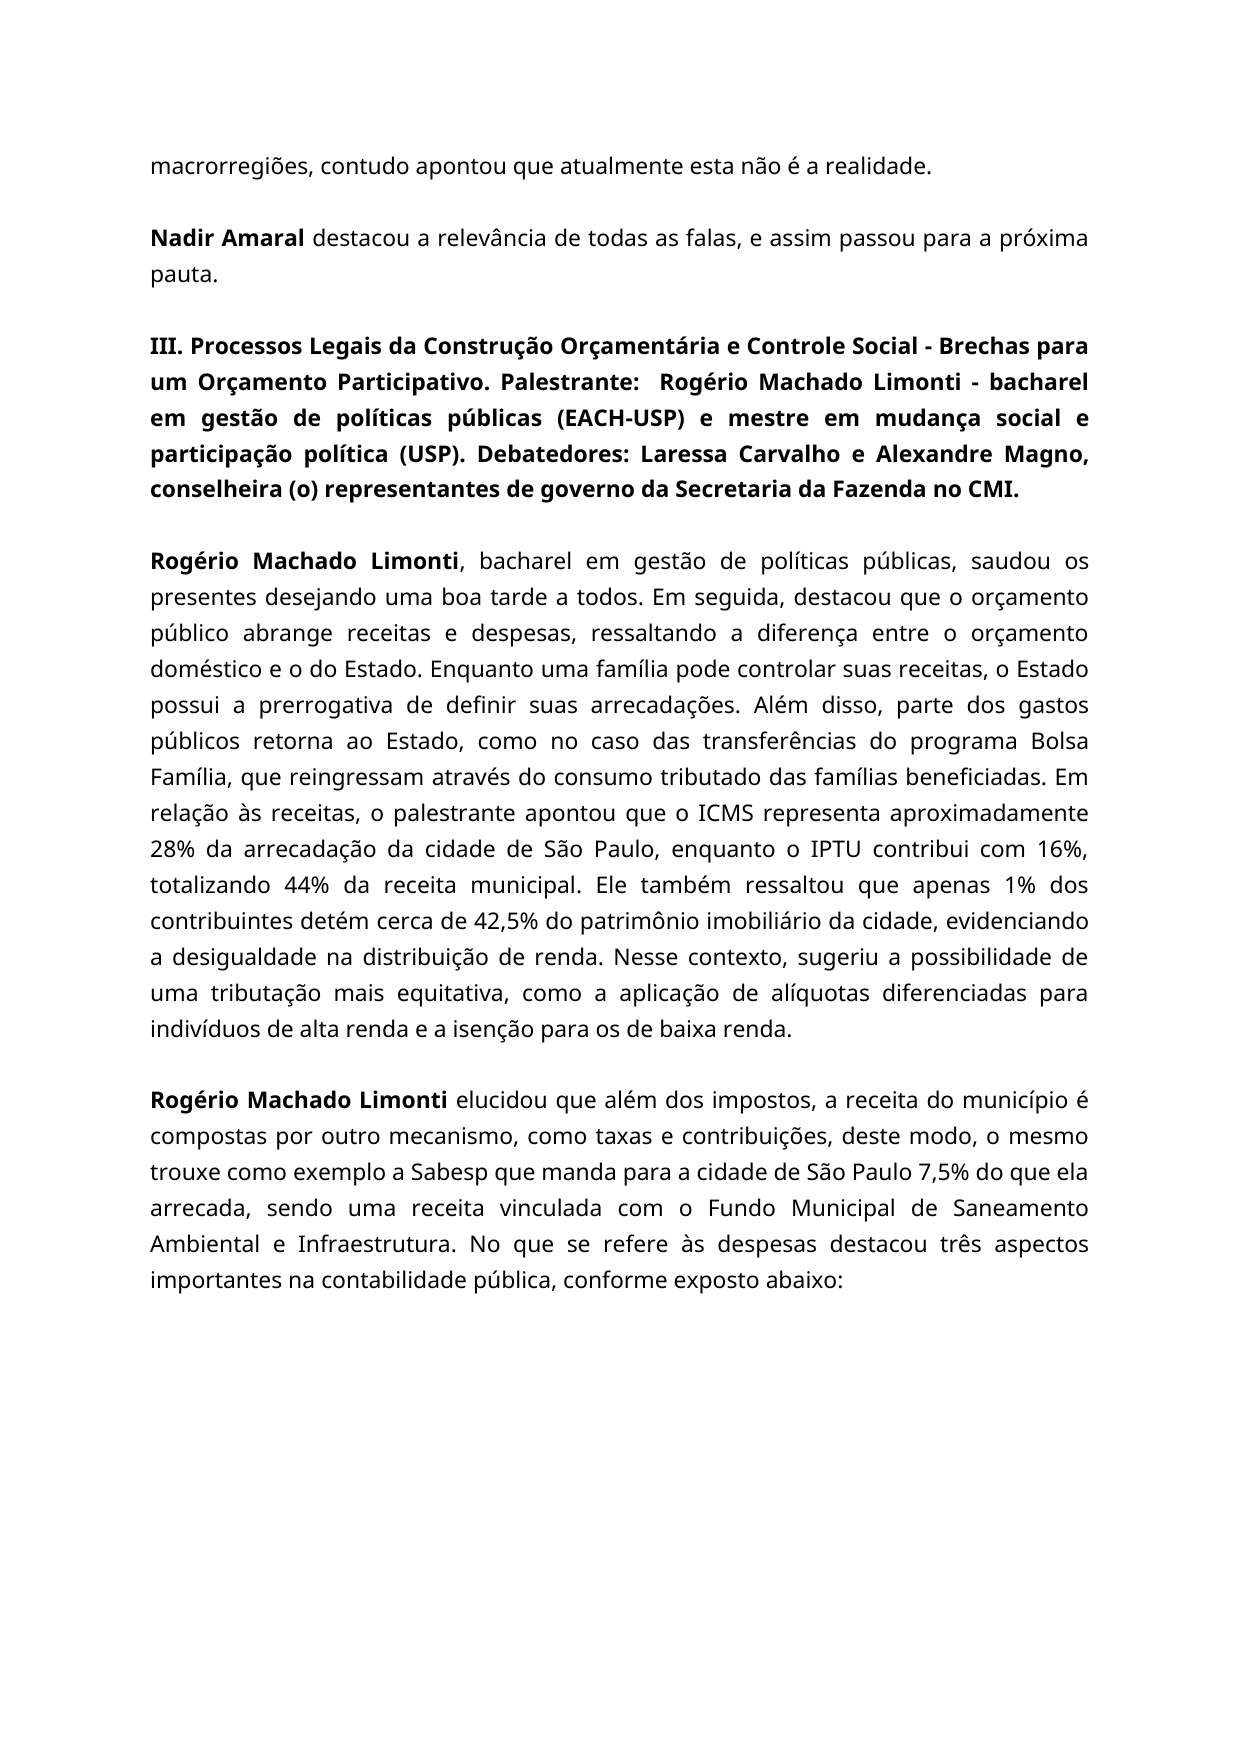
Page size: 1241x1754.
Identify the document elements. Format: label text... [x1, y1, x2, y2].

text macrorregiões, contudo apontou que atualmente esta não é a realidade. [150, 150, 1090, 181]
text III. Processos Legais da Construção Orçamentária e Controle Social - Brechas para um Orçamento Participativo. Palestrante: Rogério Machado Limonti - bacharel em gestão de políticas públicas (EACH-USP) e mestre em mudança social e participação política (USP). Debatedores: Laressa Carvalho e Alexandre Magno, conselheira (o) representantes de governo da Secretaria da Fazenda no CMI. [150, 330, 1090, 505]
text Rogério Machado Limonti, bacharel em gestão de políticas públicas, saudou os presentes desejando uma boa tarde a todos. Em seguida, destacou que o orçamento público abrange receitas e despesas, ressaltando a diferença entre o orçamento doméstico e o do Estado. Enquanto uma família pode controlar suas receitas, o Estado possui a prerrogativa de definir suas arrecadações. Além disso, parte dos gastos públicos retorna ao Estado, como no caso das transferências do programa Bolsa Família, que reingressam através do consumo tributado das famílias beneficiadas. Em relação às receitas, o palestrante apontou que o ICMS representa aproximadamente 28% da arrecadação da cidade de São Paulo, enquanto o IPTU contribui com 16%, totalizando 44% da receita municipal. Ele também ressaltou que apenas 1% dos contribuintes detém cerca de 42,5% do patrimônio imobiliário da cidade, evidenciando a desigualdade na distribuição de renda. Nesse contexto, sugeriu a possibilidade de uma tributação mais equitativa, como a aplicação de alíquotas diferenciadas para indivíduos de alta renda e a isenção para os de baixa renda. [150, 545, 1090, 1044]
text Rogério Machado Limonti elucidou que além dos impostos, a receita do município é compostas por outro mecanismo, como taxas e contribuições, deste modo, o mesmo trouxe como exemplo a Sabesp que manda para a cidade de São Paulo 7,5% do que ela arrecada, sendo uma receita vinculada com o Fundo Municipal de Saneamento Ambiental e Infraestrutura. No que se refere às despesas destacou três aspectos importantes na contabilidade pública, conforme exposto abaixo: [150, 1084, 1090, 1295]
text Nadir Amaral destacou a relevância de todas as falas, e assim passou para a próxima pauta. [150, 222, 1090, 289]
